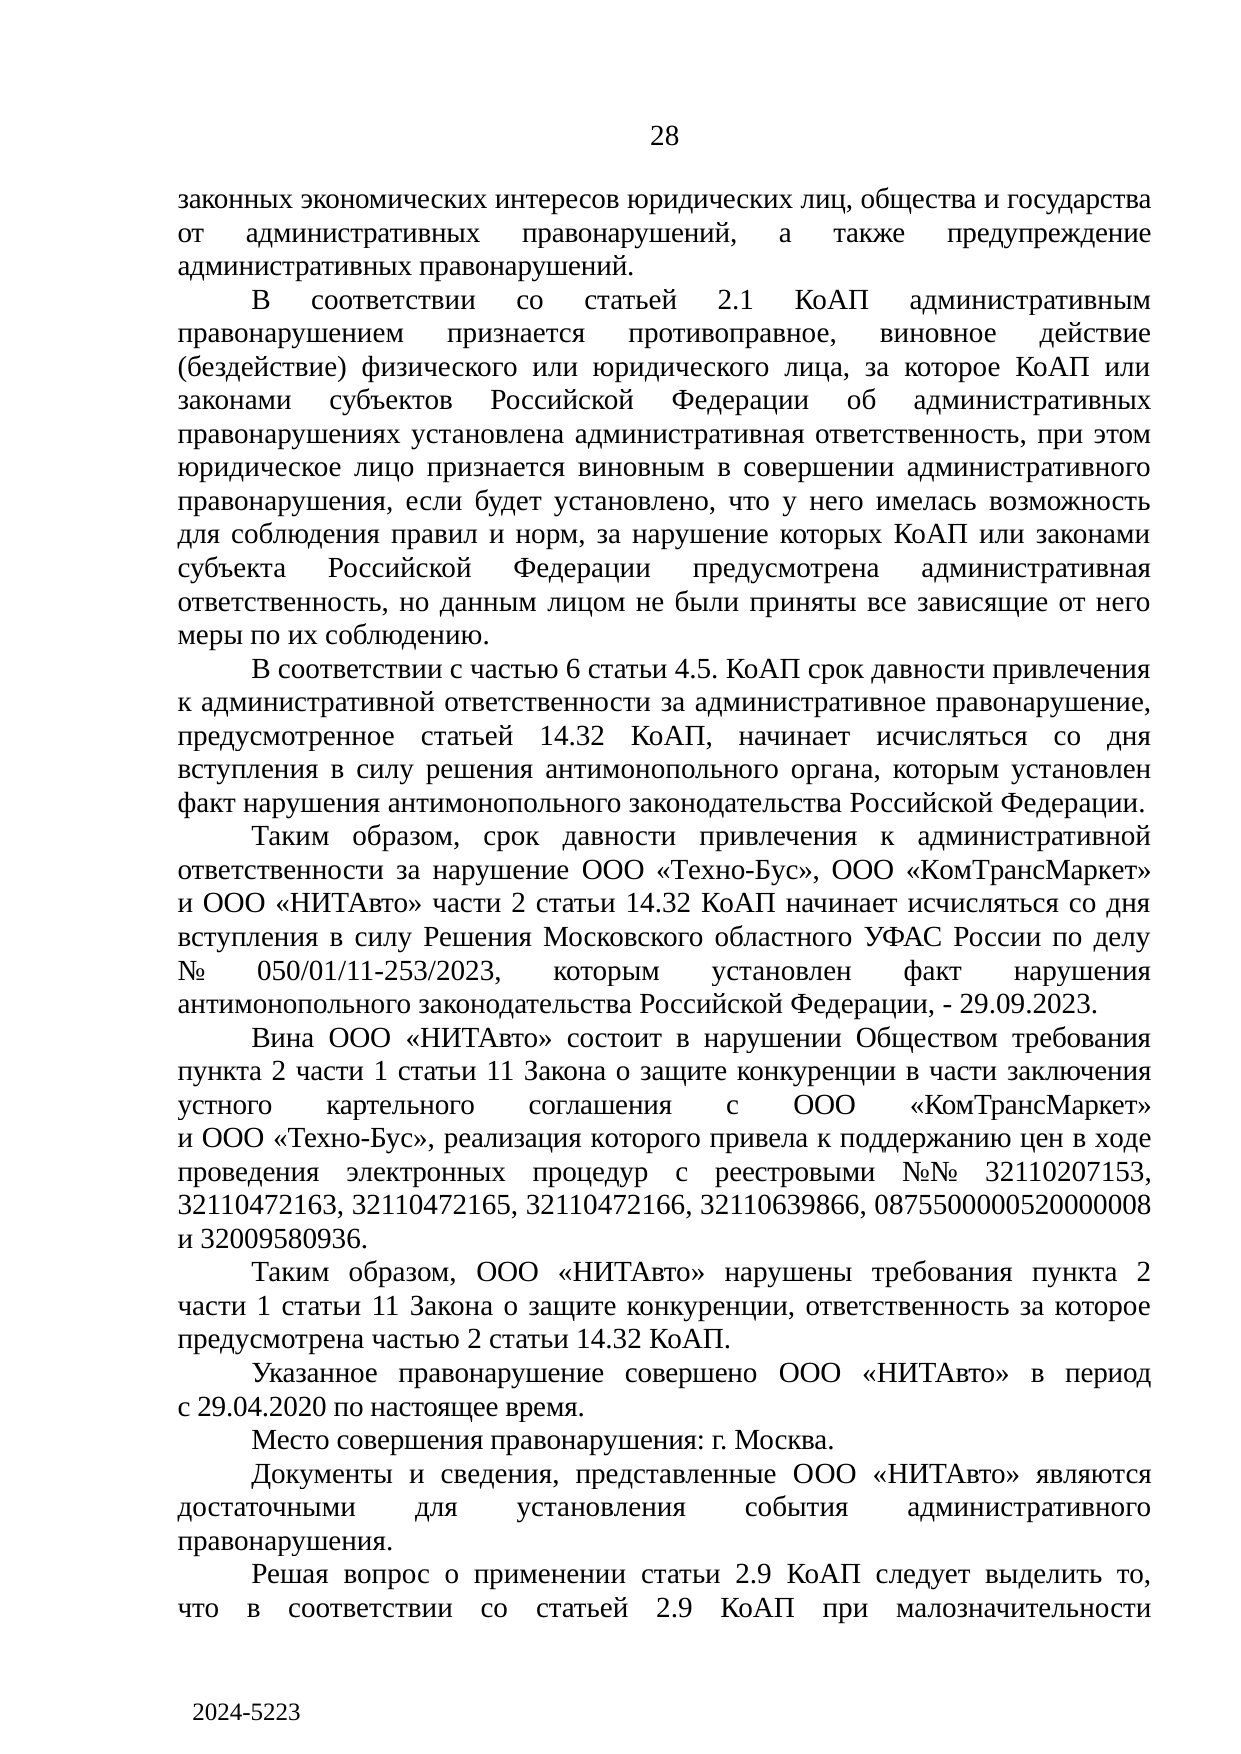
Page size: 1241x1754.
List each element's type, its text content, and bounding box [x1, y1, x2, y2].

text Таким образом, срок давности привлечения к административной ответственности за нарушение ООО «Техно-Бус», ООО «КомТрансМаркет» и ООО «НИТАвто» части 2 статьи 14.32 КоАП начинает исчисляться со дня вступления в силу Решения Московского областного УФАС России по делу № 050/01/11-253/2023, которым установлен факт нарушения антимонопольного законодательства Российской Федерации, - 29.09.2023. [177, 818, 1152, 1020]
text В соответствии с частью 6 статьи 4.5. КоАП срок давности привлечения к административной ответственности за административное правонарушение, предусмотренное статьей 14.32 КоАП, начинает исчисляться со дня вступления в силу решения антимонопольного органа, которым установлен факт нарушения антимонопольного законодательства Российской Федерации. [177, 651, 1152, 818]
text В соответствии со статьей 2.1 КоАП административным правонарушением признается противоправное, виновное действие (бездействие) физического или юридического лица, за которое КоАП или законами субъектов Российской Федерации об административных правонарушениях установлена административная ответственность, при этом юридическое лицо признается виновным в совершении административного правонарушения, если будет установлено, что у него имелась возможность для соблюдения правил и норм, за нарушение которых КоАП или законами субъекта Российской Федерации предусмотрена административная ответственность, но данным лицом не были приняты все зависящие от него меры по их соблюдению. [177, 282, 1152, 651]
text Таким образом, ООО «НИТАвто» нарушены требования пункта 2 части 1 статьи 11 Закона о защите конкуренции, ответственность за которое предусмотрена частью 2 статьи 14.32 КоАП. [177, 1254, 1152, 1355]
text Указанное правонарушение совершено ООО «НИТАвто» в период с 29.04.2020 по настоящее время. [177, 1355, 1152, 1422]
text Документы и сведения, представленные ООО «НИТАвто» являются достаточными для установления события административного правонарушения. [177, 1456, 1152, 1556]
text Место совершения правонарушения: г. Москва. [177, 1422, 1152, 1456]
text Вина ООО «НИТАвто» состоит в нарушении Обществом требования пункта 2 части 1 статьи 11 Закона о защите конкуренции в части заключения устного картельного соглашения с ООО «КомТрансМаркет» и ООО «Техно-Бус», реализация которого привела к поддержанию цен в ходе проведения электронных процедур с реестровыми №№ 32110207153, 32110472163, 32110472165, 32110472166, 32110639866, 0875500000520000008 и 32009580936. [177, 1020, 1152, 1254]
text Решая вопрос о применении статьи 2.9 КоАП следует выделить то, что в соответствии со статьей 2.9 КоАП при малозначительности [177, 1556, 1152, 1623]
text законных экономических интересов юридических лиц, общества и государства от административных правонарушений, а также предупреждение административных правонарушений. [177, 181, 1152, 282]
